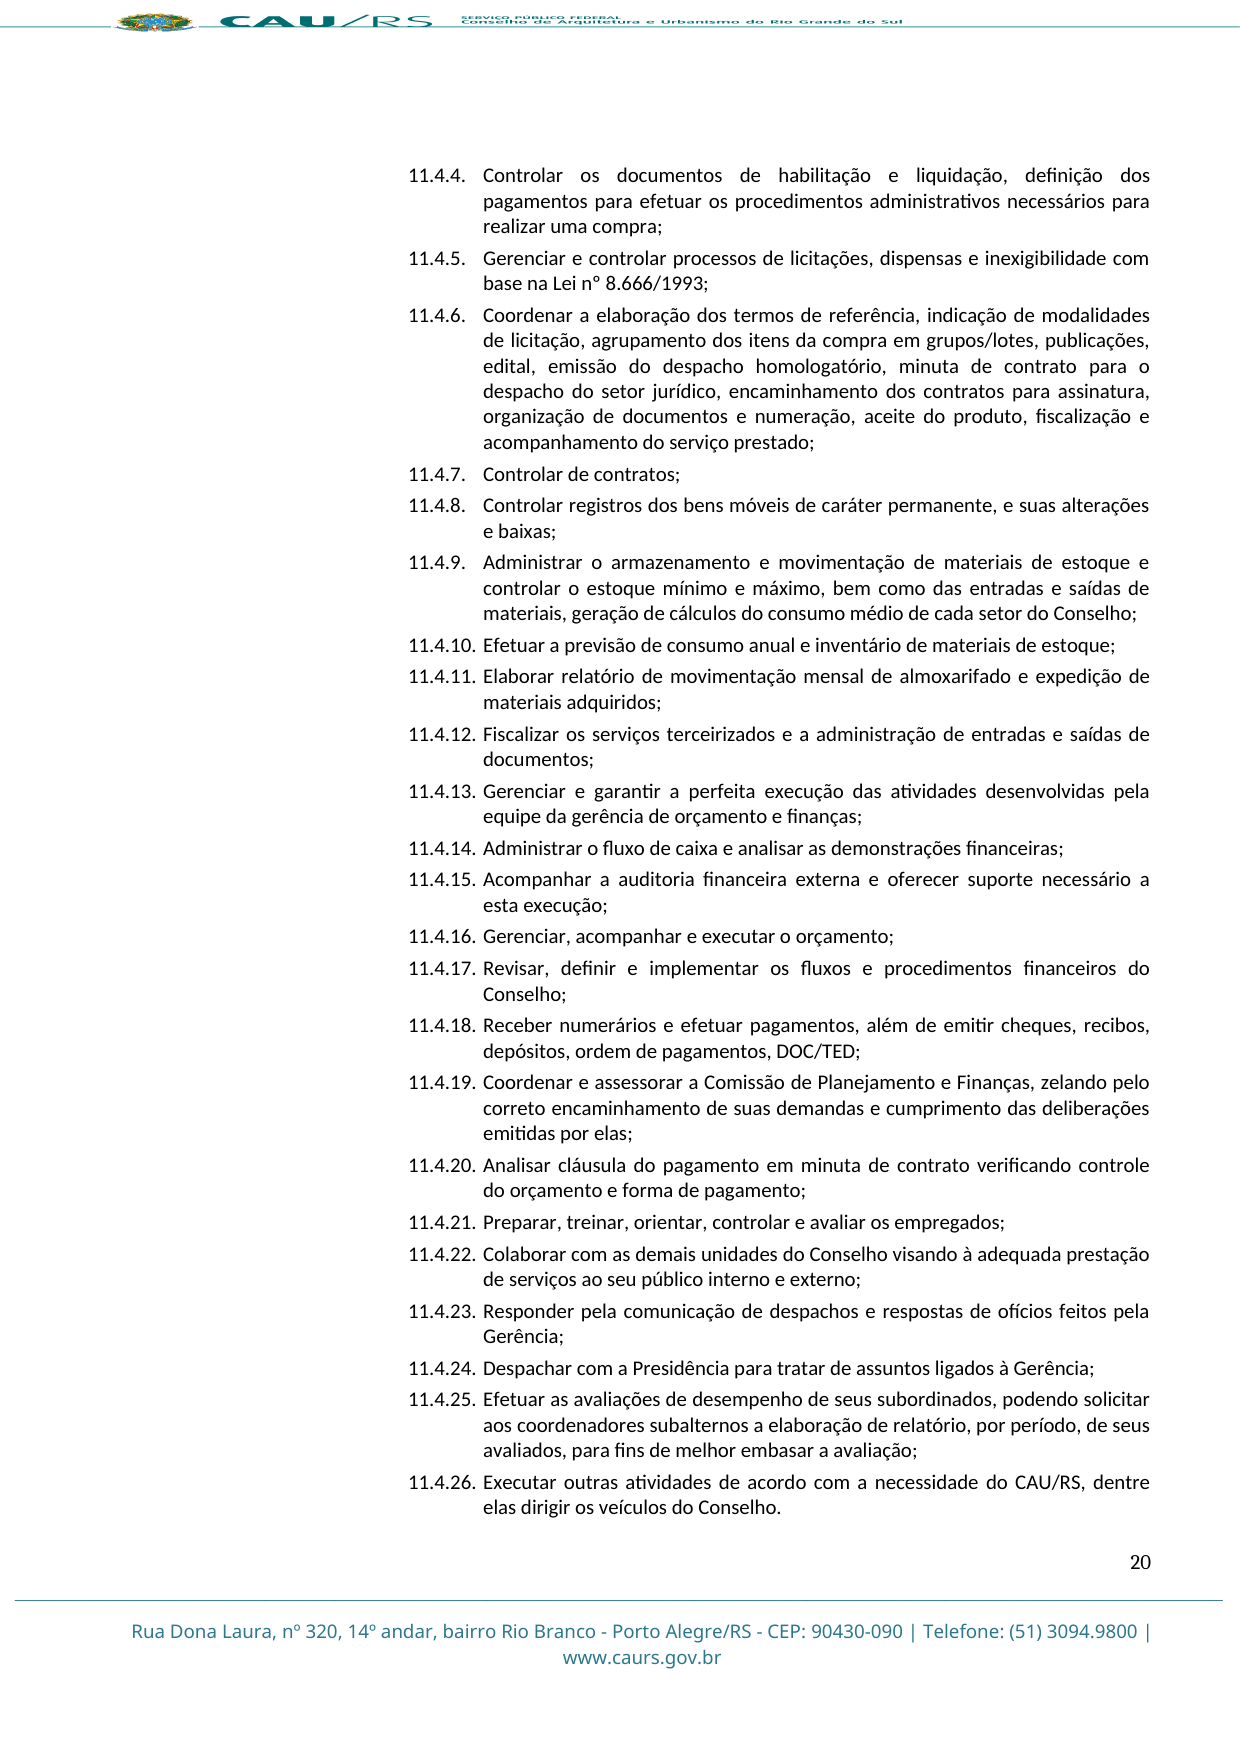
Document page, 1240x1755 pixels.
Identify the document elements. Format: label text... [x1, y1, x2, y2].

list Revisar, definir e implementar os fluxos e procedimentos financeiros do Conselho; [408, 955, 1151, 1006]
list Despachar com a Presidência para tratar de assuntos ligados à Gerência; [408, 1355, 1151, 1380]
list Executar outras atividades de acordo com a necessidade do CAU/RS, dentre elas dirigir os veículos do Conselho. [408, 1469, 1151, 1520]
list Preparar, treinar, orientar, controlar e avaliar os empregados; [408, 1209, 1151, 1234]
list Fiscalizar os serviços terceirizados e a administração de entradas e saídas de documentos; [408, 721, 1151, 772]
list Administrar o armazenamento e movimentação de materiais de estoque e controlar o estoque mínimo e máximo, bem como das entradas e saídas de materiais, geração de cálculos do consumo médio de cada setor do Conselho; [408, 549, 1151, 626]
list Analisar cláusula do pagamento em minuta de contrato verificando controle do orçamento e forma de pagamento; [408, 1152, 1151, 1203]
list Controlar de contratos; [408, 461, 1151, 486]
list Receber numerários e efetuar pagamentos, além de emitir cheques, recibos, depósitos, ordem de pagamentos, DOC/TED; [408, 1012, 1151, 1063]
list Colaborar com as demais unidades do Conselho visando à adequada prestação de serviços ao seu público interno e externo; [408, 1241, 1151, 1292]
list Coordenar e assessorar a Comissão de Planejamento e Finanças, zelando pelo correto encaminhamento de suas demandas e cumprimento das deliberações emitidas por elas; [408, 1069, 1151, 1146]
list Coordenar a elaboração dos termos de referência, indicação de modalidades de licitação, agrupamento dos itens da compra em grupos/lotes, publicações, edital, emissão do despacho homologatório, minuta de contrato para o despacho do setor jurídico, encaminhamento dos contratos para assinatura, organização de documentos e numeração, aceite do produto, fiscalização e acompanhamento do serviço prestado; [408, 302, 1151, 454]
list Elaborar relatório de movimentação mensal de almoxarifado e expedição de materiais adquiridos; [408, 664, 1151, 714]
list Efetuar a previsão de consumo anual e inventário de materiais de estoque; [408, 632, 1151, 657]
list Acompanhar a auditoria financeira externa e oferecer suporte necessário a esta execução; [408, 867, 1151, 917]
list Gerenciar e controlar processos de licitações, dispensas e inexigibilidade com base na Lei nº 8.666/1993; [408, 245, 1151, 296]
list Controlar os documentos de habilitação e liquidação, definição dos pagamentos para efetuar os procedimentos administrativos necessários para realizar uma compra; [408, 162, 1151, 239]
list Responder pela comunicação de despachos e respostas de ofícios feitos pela Gerência; [408, 1298, 1151, 1349]
list Gerenciar, acompanhar e executar o orçamento; [408, 924, 1151, 949]
list Controlar registros dos bens móveis de caráter permanente, e suas alterações e baixas; [408, 492, 1151, 543]
list Efetuar as avaliações de desempenho de seus subordinados, podendo solicitar aos coordenadores subalternos a elaboração de relatório, por período, de seus avaliados, para fins de melhor embasar a avaliação; [408, 1387, 1151, 1463]
list Gerenciar e garantir a perfeita execução das atividades desenvolvidas pela equipe da gerência de orçamento e finanças; [408, 778, 1151, 829]
list Administrar o fluxo de caixa e analisar as demonstrações financeiras; [408, 835, 1151, 860]
